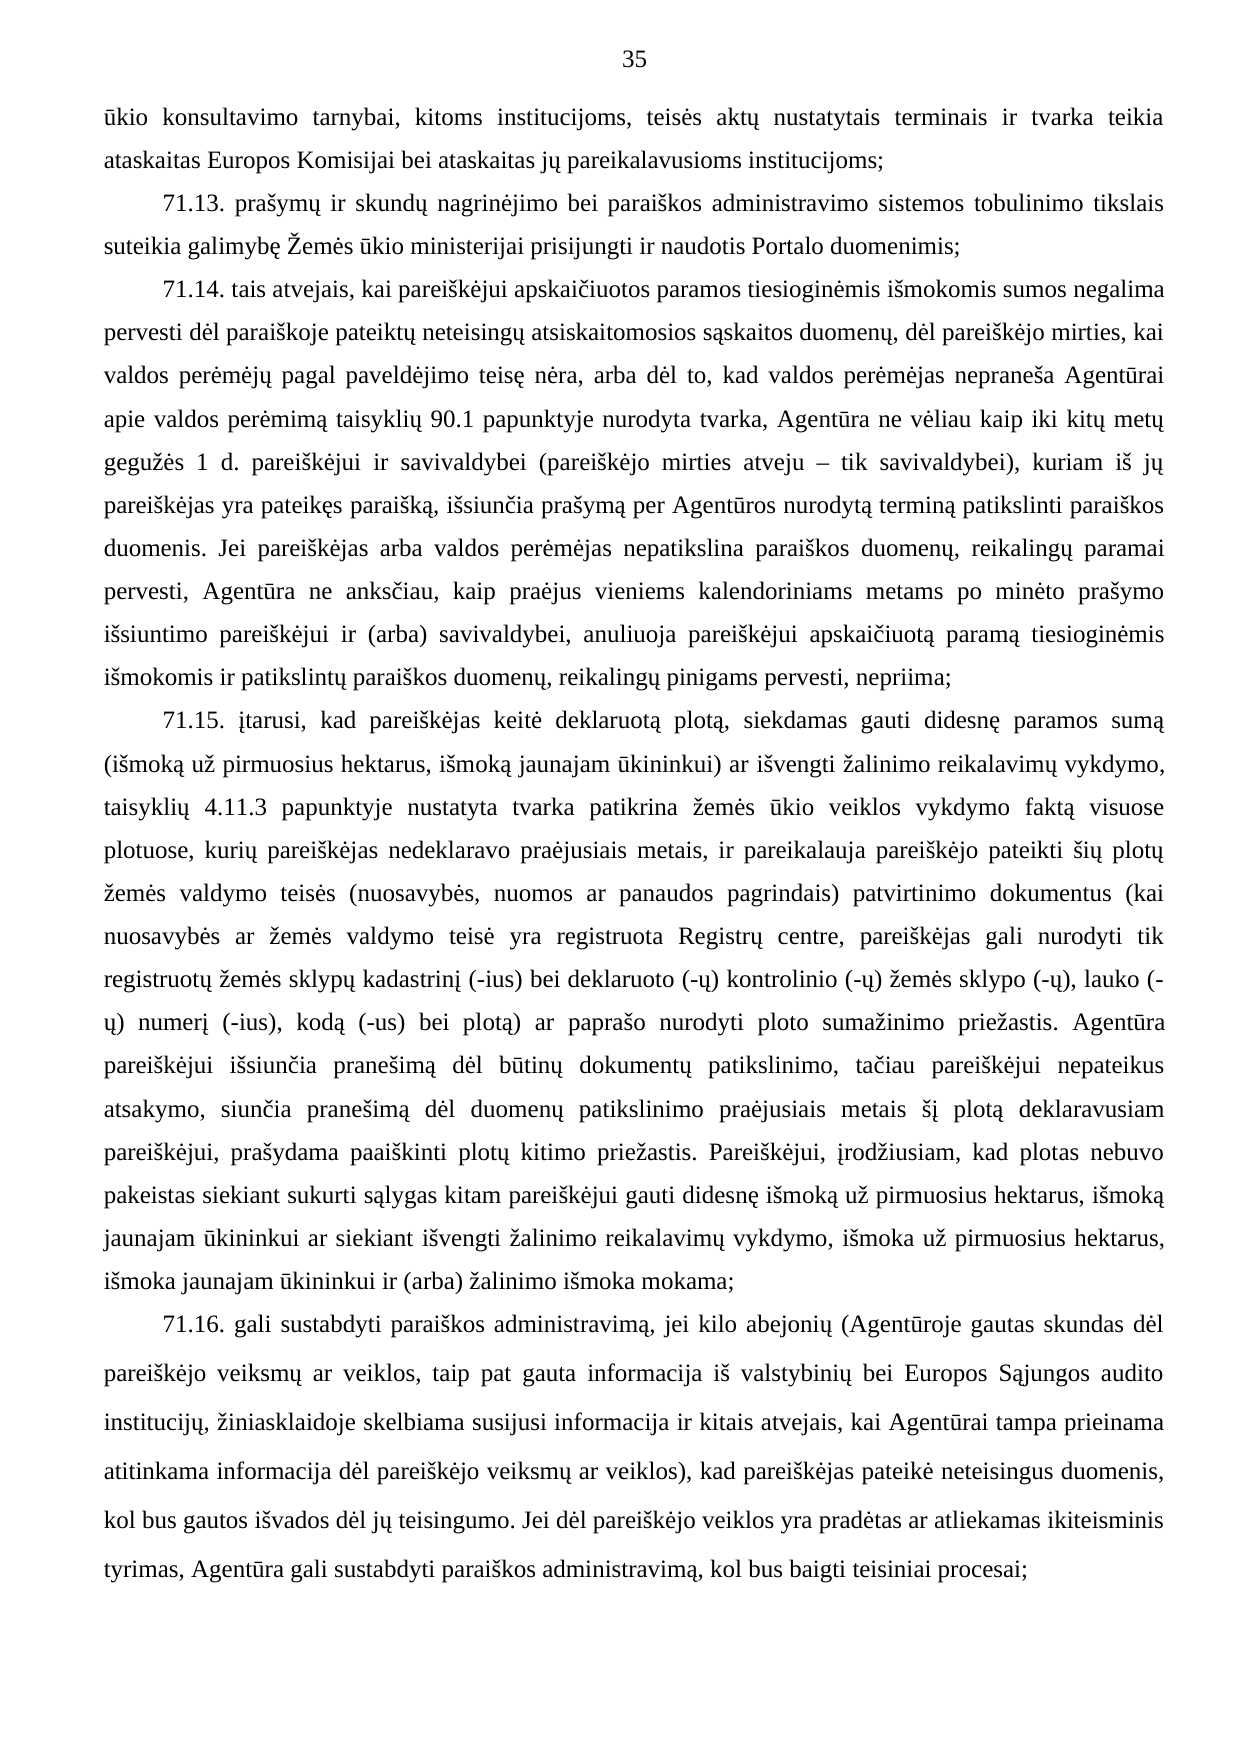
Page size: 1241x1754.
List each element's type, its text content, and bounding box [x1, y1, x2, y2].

text ūkio konsultavimo tarnybai, kitoms institucijoms, teisės aktų nustatytais terminais ir tvarka teikia ataskaitas Europos Komisijai bei ataskaitas jų pareikalavusioms institucijoms; [103, 102, 1165, 174]
text 71.15. įtarusi, kad pareiškėjas keitė deklaruotą plotą, siekdamas gauti didesnę paramos sumą (išmoką už pirmuosius hektarus, išmoką jaunajam ūkininkui) ar išvengti žalinimo reikalavimų vykdymo, taisyklių 4.11.3 papunktyje nustatyta tvarka patikrina žemės ūkio veiklos vykdymo faktą visuose plotuose, kurių pareiškėjas nedeklaravo praėjusiais metais, ir pareikalauja pareiškėjo pateikti šių plotų žemės valdymo teisės (nuosavybės, nuomos ar panaudos pagrindais) patvirtinimo dokumentus (kai nuosavybės ar žemės valdymo teisė yra registruota Registrų centre, pareiškėjas gali nurodyti tik registruotų žemės sklypų kadastrinį (-ius) bei deklaruoto (-ų) kontrolinio (-ų) žemės sklypo (-ų), lauko (-ų) numerį (-ius), kodą (-us) bei plotą) ar paprašo nurodyti ploto sumažinimo priežastis. Agentūra pareiškėjui išsiunčia pranešimą dėl būtinų dokumentų patikslinimo, tačiau pareiškėjui nepateikus atsakymo, siunčia pranešimą dėl duomenų patikslinimo praėjusiais metais šį plotą deklaravusiam pareiškėjui, prašydama paaiškinti plotų kitimo priežastis. Pareiškėjui, įrodžiusiam, kad plotas nebuvo pakeistas siekiant sukurti sąlygas kitam pareiškėjui gauti didesnę išmoką už pirmuosius hektarus, išmoką jaunajam ūkininkui ar siekiant išvengti žalinimo reikalavimų vykdymo, išmoka už pirmuosius hektarus, išmoka jaunajam ūkininkui ir (arba) žalinimo išmoka mokama; [103, 706, 1165, 1295]
text 71.13. prašymų ir skundų nagrinėjimo bei paraiškos administravimo sistemos tobulinimo tikslais suteikia galimybę Žemės ūkio ministerijai prisijungti ir naudotis Portalo duomenimis; [103, 188, 1165, 260]
text 71.14. tais atvejais, kai pareiškėjui apskaičiuotos paramos tiesioginėmis išmokomis sumos negalima pervesti dėl paraiškoje pateiktų neteisingų atsiskaitomosios sąskaitos duomenų, dėl pareiškėjo mirties, kai valdos perėmėjų pagal paveldėjimo teisę nėra, arba dėl to, kad valdos perėmėjas nepraneša Agentūrai apie valdos perėmimą taisyklių 90.1 papunktyje nurodyta tvarka, Agentūra ne vėliau kaip iki kitų metų gegužės 1 d. pareiškėjui ir savivaldybei (pareiškėjo mirties atveju – tik savivaldybei), kuriam iš jų pareiškėjas yra pateikęs paraišką, išsiunčia prašymą per Agentūros nurodytą terminą patikslinti paraiškos duomenis. Jei pareiškėjas arba valdos perėmėjas nepatikslina paraiškos duomenų, reikalingų paramai pervesti, Agentūra ne anksčiau, kaip praėjus vieniems kalendoriniams metams po minėto prašymo išsiuntimo pareiškėjui ir (arba) savivaldybei, anuliuoja pareiškėjui apskaičiuotą paramą tiesioginėmis išmokomis ir patikslintų paraiškos duomenų, reikalingų pinigams pervesti, nepriima; [103, 274, 1165, 691]
text 71.16. gali sustabdyti paraiškos administravimą, jei kilo abejonių (Agentūroje gautas skundas dėl pareiškėjo veiksmų ar veiklos, taip pat gauta informacija iš valstybinių bei Europos Sąjungos audito institucijų, žiniasklaidoje skelbiama susijusi informacija ir kitais atvejais, kai Agentūrai tampa prieinama atitinkama informacija dėl pareiškėjo veiksmų ar veiklos), kad pareiškėjas pateikė neteisingus duomenis, kol bus gautos išvados dėl jų teisingumo. Jei dėl pareiškėjo veiklos yra pradėtas ar atliekamas ikiteisminis tyrimas, Agentūra gali sustabdyti paraiškos administravimą, kol bus baigti teisiniai procesai; [103, 1309, 1165, 1582]
